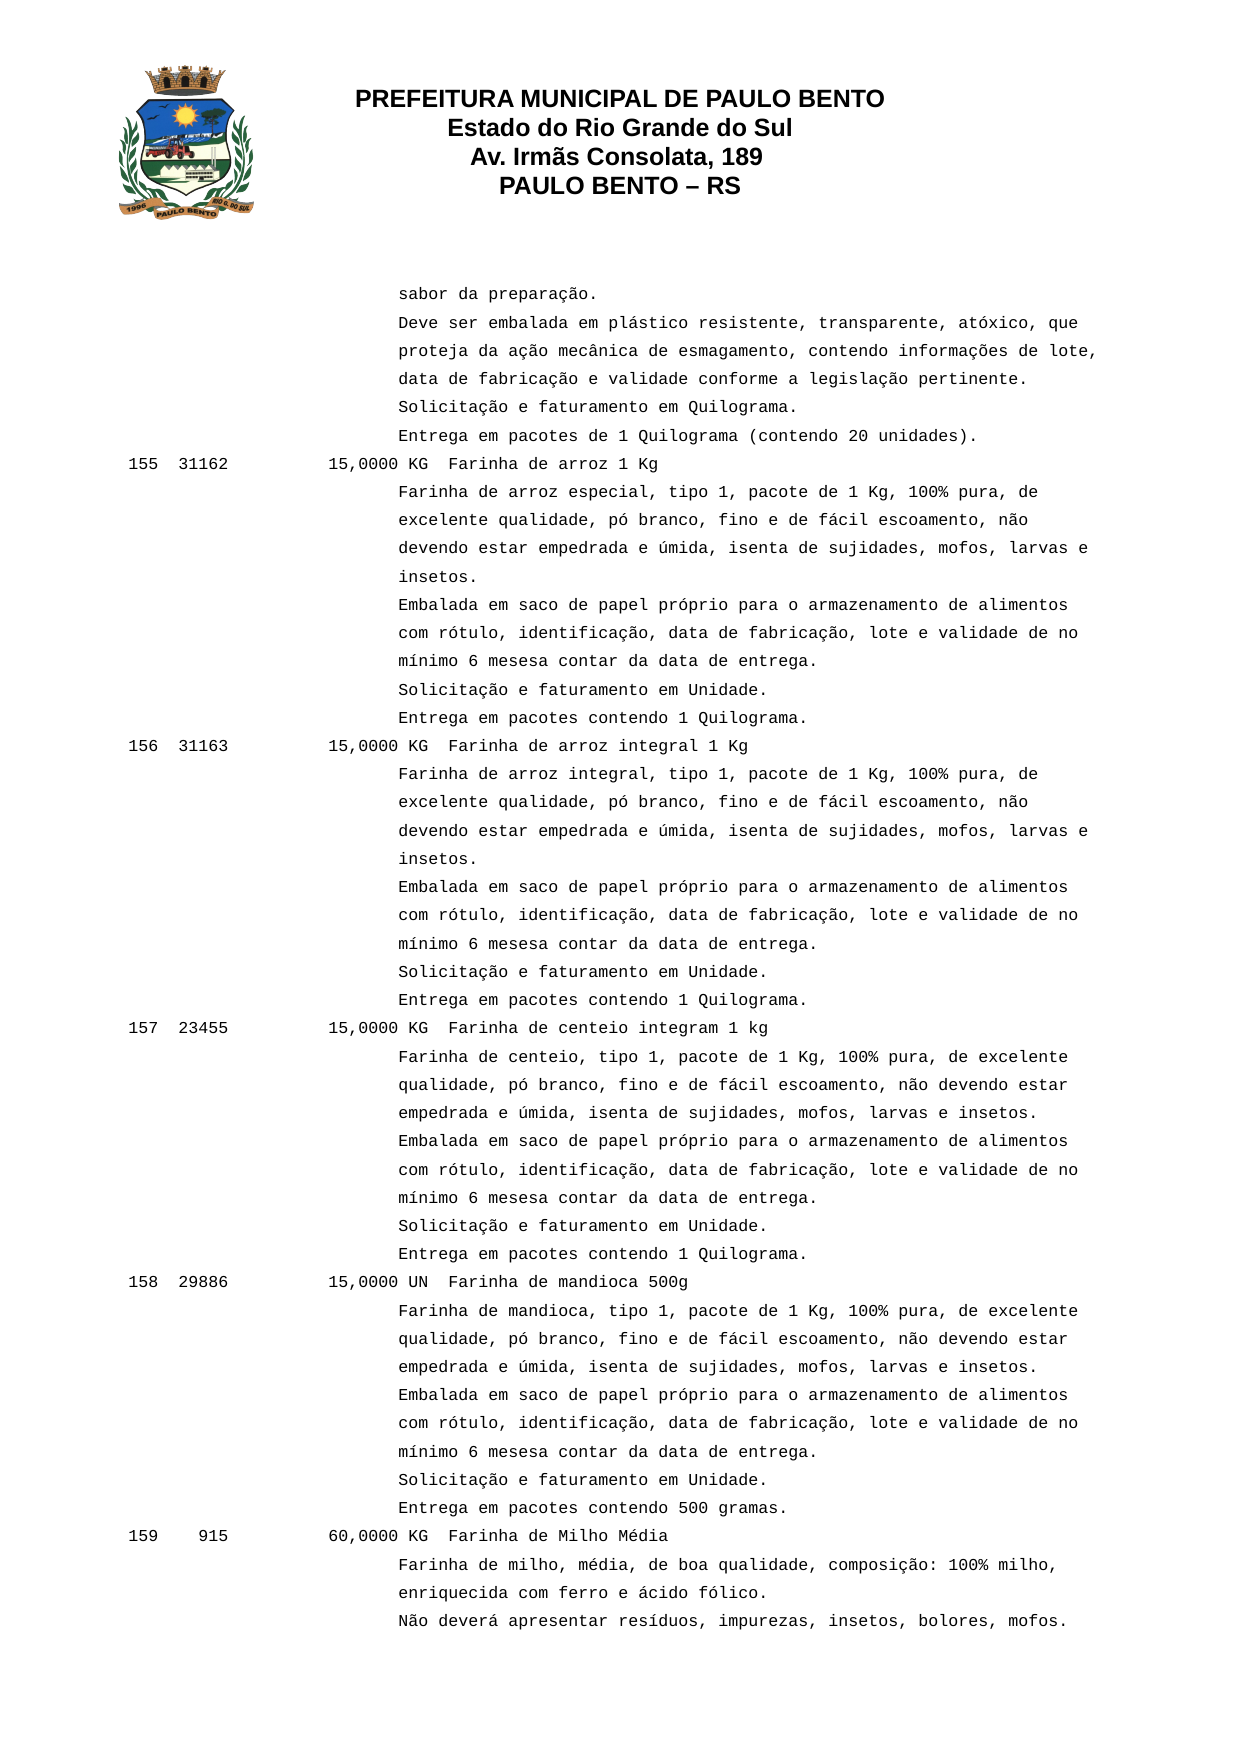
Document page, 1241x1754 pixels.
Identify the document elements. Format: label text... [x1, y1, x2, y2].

text sabor da preparação. Deve ser embalada em plástico resistente, transparente, atóxico, que proteja da ação mecânica de esmagamento, contendo informações de lote, data de fabricação e validade conforme a legislação pertinente. Solicitação e faturamento em Quilograma. Entrega em pacotes de 1 Quilograma (contendo 20 unidades). 155 31162 15,0000 KG Farinha de arroz 1 Kg Farinha de arroz especial, tipo 1, pacote de 1 Kg, 100% pura, de excelente qualidade, pó branco, fino e de fácil escoamento, não devendo estar empedrada e úmida, isenta de sujidades, mofos, larvas e insetos. Embalada em saco de papel próprio para o armazenamento de alimentos com rótulo, identificação, data de fabricação, lote e validade de no mínimo 6 mesesa contar da data de entrega. Solicitação e faturamento em Unidade. Entrega em pacotes contendo 1 Quilograma. 156 31163 15,0000 KG Farinha de arroz integral 1 Kg Farinha de arroz integral, tipo 1, pacote de 1 Kg, 100% pura, de excelente qualidade, pó branco, fino e de fácil escoamento, não devendo estar empedrada e úmida, isenta de sujidades, mofos, larvas e insetos. Embalada em saco de papel próprio para o armazenamento de alimentos com rótulo, identificação, data de fabricação, lote e validade de no mínimo 6 mesesa contar da data de entrega. Solicitação e faturamento em Unidade. Entrega em pacotes contendo 1 Quilograma. 157 23455 15,0000 KG Farinha de centeio integram 1 kg Farinha de centeio, tipo 1, pacote de 1 Kg, 100% pura, de excelente qualidade, pó branco, fino e de fácil escoamento, não devendo estar empedrada e úmida, isenta de sujidades, mofos, larvas e insetos. Embalada em saco de papel próprio para o armazenamento de alimentos com rótulo, identificação, data de fabricação, lote e validade de no mínimo 6 mesesa contar da data de entrega. Solicitação e faturamento em Unidade. Entrega em pacotes contendo 1 Quilograma. 158 29886 15,0000 UN Farinha de mandioca 500g Farinha de mandioca, tipo 1, pacote de 1 Kg, 100% pura, de excelente qualidade, pó branco, fino e de fácil escoamento, não devendo estar empedrada e úmida, isenta de sujidades, mofos, larvas e insetos. Embalada em saco de papel próprio para o armazenamento de alimentos com rótulo, identificação, data de fabricação, lote e validade de no mínimo 6 mesesa contar da data de entrega. Solicitação e faturamento em Unidade. Entrega em pacotes contendo 500 gramas. 159 915 60,0000 KG Farinha de Milho Média Farinha de milho, média, de boa qualidade, composição: 100% milho, enriquecida com ferro e ácido fólico. Não deverá apresentar resíduos, impurezas, insetos, bolores, mofos. [118, 286, 1122, 1632]
picture [118, 65, 254, 220]
